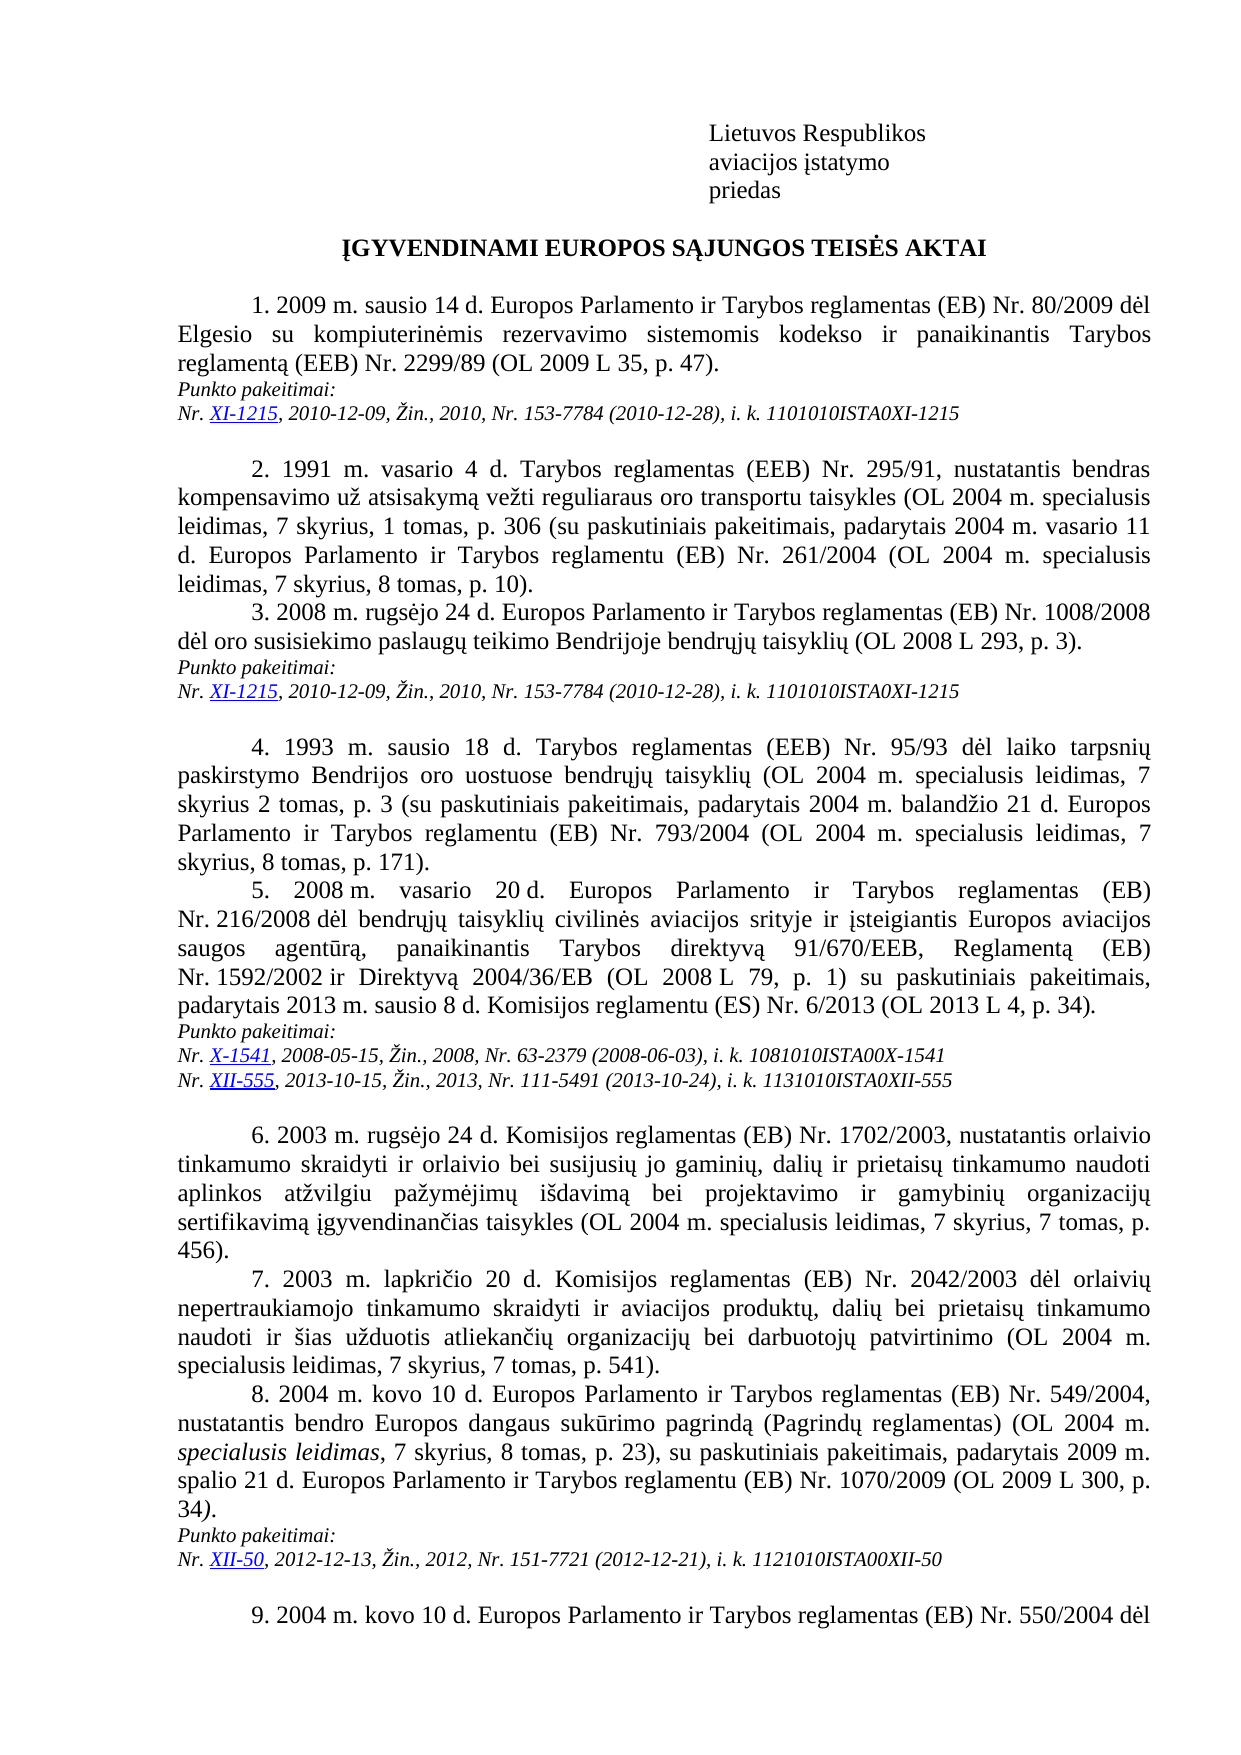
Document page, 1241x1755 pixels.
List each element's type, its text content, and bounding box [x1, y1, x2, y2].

text 2. 1991 m. vasario 4 d. Tarybos reglamentas (EEB) Nr. 295/91, nustatantis bendras kompensavimo už atsisakymą vežti reguliaraus oro transportu taisykles (OL 2004 m. specialusis leidimas, 7 skyrius, 1 tomas, p. 306 (su paskutiniais pakeitimais, padarytais 2004 m. vasario 11 d. Europos Parlamento ir Tarybos reglamentu (EB) Nr. 261/2004 (OL 2004 m. specialusis leidimas, 7 skyrius, 8 tomas, p. 10). [177, 454, 1152, 597]
text Nr. XI-1215, 2010-12-09, Žin., 2010, Nr. 153-7784 (2010-12-28), i. k. 1101010ISTA0XI-1215 [177, 401, 1152, 425]
text Nr. XII-555, 2013-10-15, Žin., 2013, Nr. 111-5491 (2013-10-24), i. k. 1131010ISTA0XII-555 [177, 1067, 1152, 1092]
text 8. 2004 m. kovo 10 d. Europos Parlamento ir Tarybos reglamentas (EB) Nr. 549/2004, nustatantis bendro Europos dangaus sukūrimo pagrindą (Pagrindų reglamentas) (OL 2004 m. specialusis leidimas, 7 skyrius, 8 tomas, p. 23), su paskutiniais pakeitimais, padarytais 2009 m. spalio 21 d. Europos Parlamento ir Tarybos reglamentu (EB) Nr. 1070/2009 (OL 2009 L 300, p. 34). [177, 1379, 1152, 1523]
text 5. 2008 m. vasario 20 d. Europos Parlamento ir Tarybos reglamentas (EB) Nr. 216/2008 dėl bendrųjų taisyklių civilinės aviacijos srityje ir įsteigiantis Europos aviacijos saugos agentūrą, panaikinantis Tarybos direktyvą 91/670/EEB, Reglamentą (EB) Nr. 1592/2002 ir Direktyvą 2004/36/EB (OL 2008 L 79, p. 1) su paskutiniais pakeitimais, padarytais 2013 m. sausio 8 d. Komisijos reglamentu (ES) Nr. 6/2013 (OL 2013 L 4, p. 34). [177, 876, 1152, 1019]
text 3. 2008 m. rugsėjo 24 d. Europos Parlamento ir Tarybos reglamentas (EB) Nr. 1008/2008 dėl oro susisiekimo paslaugų teikimo Bendrijoje bendrųjų taisyklių (OL 2008 L 293, p. 3). [177, 597, 1152, 655]
text Punkto pakeitimai: [177, 1019, 1152, 1043]
text Punkto pakeitimai: [177, 1523, 1152, 1547]
text Punkto pakeitimai: [177, 377, 1152, 401]
text Nr. XI-1215, 2010-12-09, Žin., 2010, Nr. 153-7784 (2010-12-28), i. k. 1101010ISTA0XI-1215 [177, 679, 1152, 703]
text 4. 1993 m. sausio 18 d. Tarybos reglamentas (EEB) Nr. 95/93 dėl laiko tarpsnių paskirstymo Bendrijos oro uostuose bendrųjų taisyklių (OL 2004 m. specialusis leidimas, 7 skyrius 2 tomas, p. 3 (su paskutiniais pakeitimais, padarytais 2004 m. balandžio 21 d. Europos Parlamento ir Tarybos reglamentu (EB) Nr. 793/2004 (OL 2004 m. specialusis leidimas, 7 skyrius, 8 tomas, p. 171). [177, 732, 1152, 876]
text Lietuvos Respublikos [177, 118, 1152, 147]
text Punkto pakeitimai: [177, 655, 1152, 679]
text 6. 2003 m. rugsėjo 24 d. Komisijos reglamentas (EB) Nr. 1702/2003, nustatantis orlaivio tinkamumo skraidyti ir orlaivio bei susijusių jo gaminių, dalių ir prietaisų tinkamumo naudoti aplinkos atžvilgiu pažymėjimų išdavimą bei projektavimo ir gamybinių organizacijų sertifikavimą įgyvendinančias taisykles (OL 2004 m. specialusis leidimas, 7 skyrius, 7 tomas, p. 456). [177, 1120, 1152, 1264]
text priedas [177, 176, 1152, 204]
text 7. 2003 m. lapkričio 20 d. Komisijos reglamentas (EB) Nr. 2042/2003 dėl orlaivių nepertraukiamojo tinkamumo skraidyti ir aviacijos produktų, dalių bei prietaisų tinkamumo naudoti ir šias užduotis atliekančių organizacijų bei darbuotojų patvirtinimo (OL 2004 m. specialusis leidimas, 7 skyrius, 7 tomas, p. 541). [177, 1264, 1152, 1379]
text aviacijos įstatymo [177, 147, 1152, 176]
text Nr. XII-50, 2012-12-13, Žin., 2012, Nr. 151-7721 (2012-12-21), i. k. 1121010ISTA00XII-50 [177, 1547, 1152, 1571]
text 1. 2009 m. sausio 14 d. Europos Parlamento ir Tarybos reglamentas (EB) Nr. 80/2009 dėl Elgesio su kompiuterinėmis rezervavimo sistemomis kodekso ir panaikinantis Tarybos reglamentą (EEB) Nr. 2299/89 (OL 2009 L 35, p. 47). [177, 291, 1152, 377]
text Nr. X-1541, 2008-05-15, Žin., 2008, Nr. 63-2379 (2008-06-03), i. k. 1081010ISTA00X-1541 [177, 1043, 1152, 1067]
text ĮGYVENDINAMI EUROPOS SĄJUNGOS TEISĖS AKTAI [177, 233, 1152, 262]
text 9. 2004 m. kovo 10 d. Europos Parlamento ir Tarybos reglamentas (EB) Nr. 550/2004 dėl [177, 1600, 1152, 1628]
